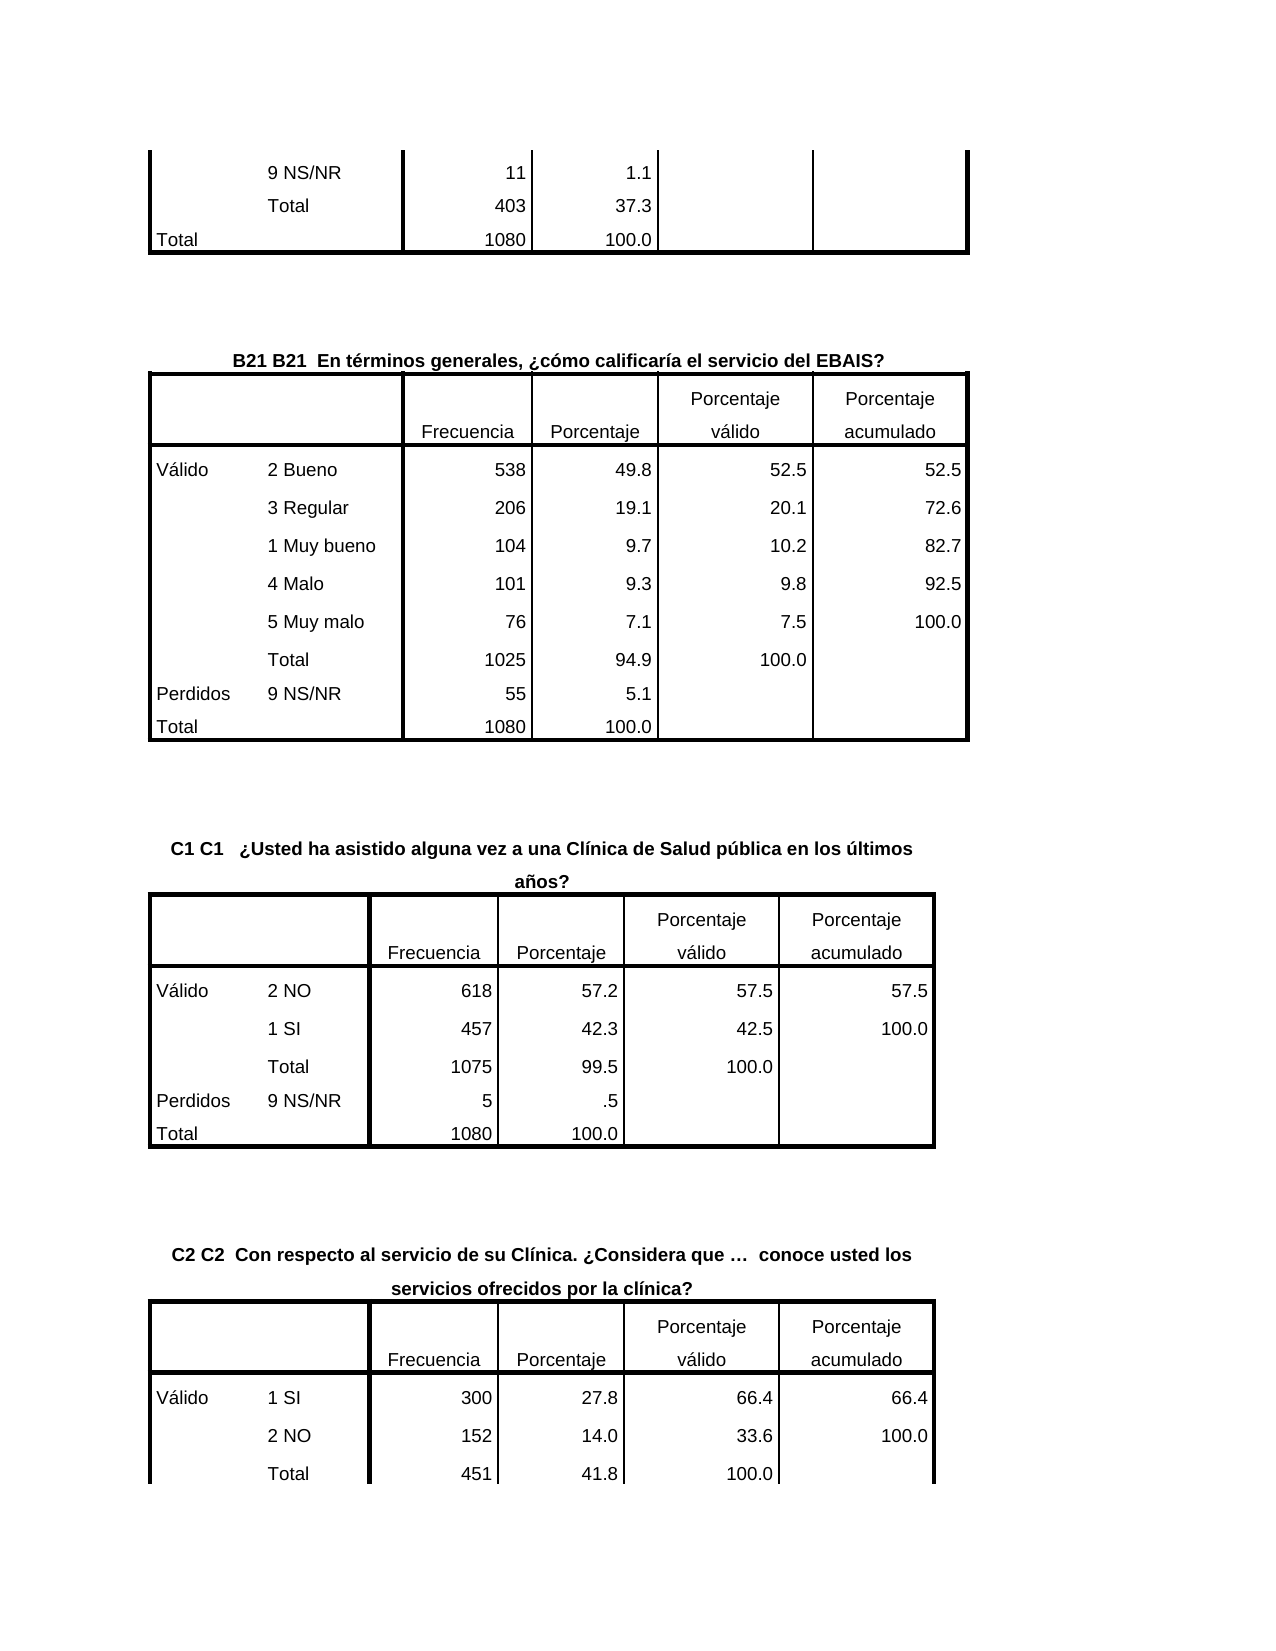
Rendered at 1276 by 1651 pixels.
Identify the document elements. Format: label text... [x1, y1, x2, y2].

table_cell Válido [152, 447, 261, 671]
table_cell [659, 183, 812, 217]
table_cell 5 [372, 1078, 497, 1111]
table_cell Porcentaje acumulado [814, 376, 965, 443]
table_cell 10.2 [659, 519, 812, 557]
table_cell Porcentaje acumulado [780, 897, 932, 963]
table_header B21 B21 En términos generales, ¿cómo calificaría el servicio del EBAIS? [150, 338, 967, 371]
table_cell 618 [372, 968, 497, 1002]
table_cell 9 NS/NR [261, 150, 401, 183]
table_cell 100.0 [533, 704, 657, 737]
table_cell 9 NS/NR [261, 671, 401, 704]
table_cell [625, 1078, 778, 1111]
table_cell Frecuencia [372, 1304, 497, 1370]
table_cell Perdidos [152, 671, 261, 704]
table_cell 49.8 [533, 447, 657, 481]
table_cell 42.3 [499, 1002, 623, 1039]
table_cell 7.5 [659, 595, 812, 633]
table_cell [152, 376, 401, 443]
table_header C2 C2 Con respecto al servicio de su Clínica. ¿Considera que … conoce usted los servicios ofrecidos por la clínica? [150, 1232, 934, 1299]
table_cell Porcentaje acumulado [780, 1304, 932, 1370]
table_cell 104 [405, 519, 531, 557]
table_cell 52.5 [659, 447, 812, 481]
table_cell 101 [405, 557, 531, 595]
table_cell 1075 [372, 1040, 497, 1078]
table_cell 66.4 [780, 1375, 932, 1408]
table_cell 206 [405, 481, 531, 519]
table_cell 42.5 [625, 1002, 778, 1039]
table_cell 57.2 [499, 968, 623, 1002]
table_cell 92.5 [814, 557, 965, 595]
table_cell Porcentaje válido [625, 1304, 778, 1370]
table_cell 19.1 [533, 481, 657, 519]
table_cell Porcentaje válido [659, 376, 812, 443]
table_cell [659, 150, 812, 183]
table_cell 100.0 [625, 1446, 778, 1484]
table_cell 152 [372, 1408, 497, 1446]
table_cell 100.0 [625, 1040, 778, 1078]
table_cell 37.3 [533, 183, 657, 217]
table_cell [780, 1040, 932, 1078]
table_cell 5.1 [533, 671, 657, 704]
table_cell [659, 217, 812, 250]
table_cell 57.5 [780, 968, 932, 1002]
table_cell [780, 1446, 932, 1484]
table_cell .5 [499, 1078, 623, 1111]
table_cell 100.0 [533, 217, 657, 250]
table_cell [814, 150, 965, 183]
table_cell 82.7 [814, 519, 965, 557]
table_cell 100.0 [814, 595, 965, 633]
table_cell [780, 1078, 932, 1111]
table_cell 1 SI [261, 1002, 367, 1039]
table_cell Válido [152, 1375, 261, 1484]
table_cell 1080 [405, 217, 531, 250]
table_cell 66.4 [625, 1375, 778, 1408]
table_cell 9.8 [659, 557, 812, 595]
table_cell Válido [152, 968, 261, 1078]
table_cell Frecuencia [372, 897, 497, 963]
table_cell 9 NS/NR [261, 1078, 367, 1111]
table_cell 20.1 [659, 481, 812, 519]
table_cell 14.0 [499, 1408, 623, 1446]
table_cell Porcentaje [499, 897, 623, 963]
table_cell Frecuencia [405, 376, 531, 443]
table_cell Perdidos [152, 1078, 261, 1111]
table_cell 100.0 [499, 1111, 623, 1144]
table_cell [152, 897, 367, 963]
table_cell 300 [372, 1375, 497, 1408]
table_cell 2 Bueno [261, 447, 401, 481]
table_cell Porcentaje válido [625, 897, 778, 963]
table_cell [659, 671, 812, 704]
table_cell 57.5 [625, 968, 778, 1002]
table_cell Total [261, 633, 401, 671]
table_cell 538 [405, 447, 531, 481]
table_cell Total [261, 183, 401, 217]
table_cell 1080 [372, 1111, 497, 1144]
table_cell 11 [405, 150, 531, 183]
table_cell [625, 1111, 778, 1144]
table_cell Porcentaje [499, 1304, 623, 1370]
table_cell 76 [405, 595, 531, 633]
table_cell Porcentaje [533, 376, 657, 443]
table_cell [152, 150, 261, 217]
table_cell Total [261, 1446, 367, 1484]
table_cell [814, 217, 965, 250]
table_cell 27.8 [499, 1375, 623, 1408]
table_cell 7.1 [533, 595, 657, 633]
table_cell [814, 704, 965, 737]
table_cell 94.9 [533, 633, 657, 671]
table_cell [814, 633, 965, 671]
table_cell [814, 183, 965, 217]
table_cell 403 [405, 183, 531, 217]
table_cell 1 SI [261, 1375, 367, 1408]
table_cell 100.0 [780, 1408, 932, 1446]
table_cell 9.3 [533, 557, 657, 595]
table_header C1 C1 ¿Usted ha asistido alguna vez a una Clínica de Salud pública en los últimos años? [150, 826, 934, 892]
table_cell 52.5 [814, 447, 965, 481]
table_cell [659, 704, 812, 737]
table_cell Total [152, 1111, 367, 1144]
table_cell Total [261, 1040, 367, 1078]
table_cell 55 [405, 671, 531, 704]
table_cell 33.6 [625, 1408, 778, 1446]
table_cell 99.5 [499, 1040, 623, 1078]
table_cell 100.0 [659, 633, 812, 671]
table_cell 451 [372, 1446, 497, 1484]
table_cell [152, 1304, 367, 1370]
table_cell 1025 [405, 633, 531, 671]
table_cell 2 NO [261, 1408, 367, 1446]
table_cell 72.6 [814, 481, 965, 519]
table_cell Total [152, 217, 401, 250]
table_cell 2 NO [261, 968, 367, 1002]
table_cell 3 Regular [261, 481, 401, 519]
table_cell [814, 671, 965, 704]
table_cell 1 Muy bueno [261, 519, 401, 557]
table_cell 4 Malo [261, 557, 401, 595]
table_cell 9.7 [533, 519, 657, 557]
table_cell 1080 [405, 704, 531, 737]
table_cell 1.1 [533, 150, 657, 183]
table_cell 100.0 [780, 1002, 932, 1039]
table_cell 5 Muy malo [261, 595, 401, 633]
table_cell 41.8 [499, 1446, 623, 1484]
table_cell Total [152, 704, 401, 737]
table_cell 457 [372, 1002, 497, 1039]
table_cell [780, 1111, 932, 1144]
